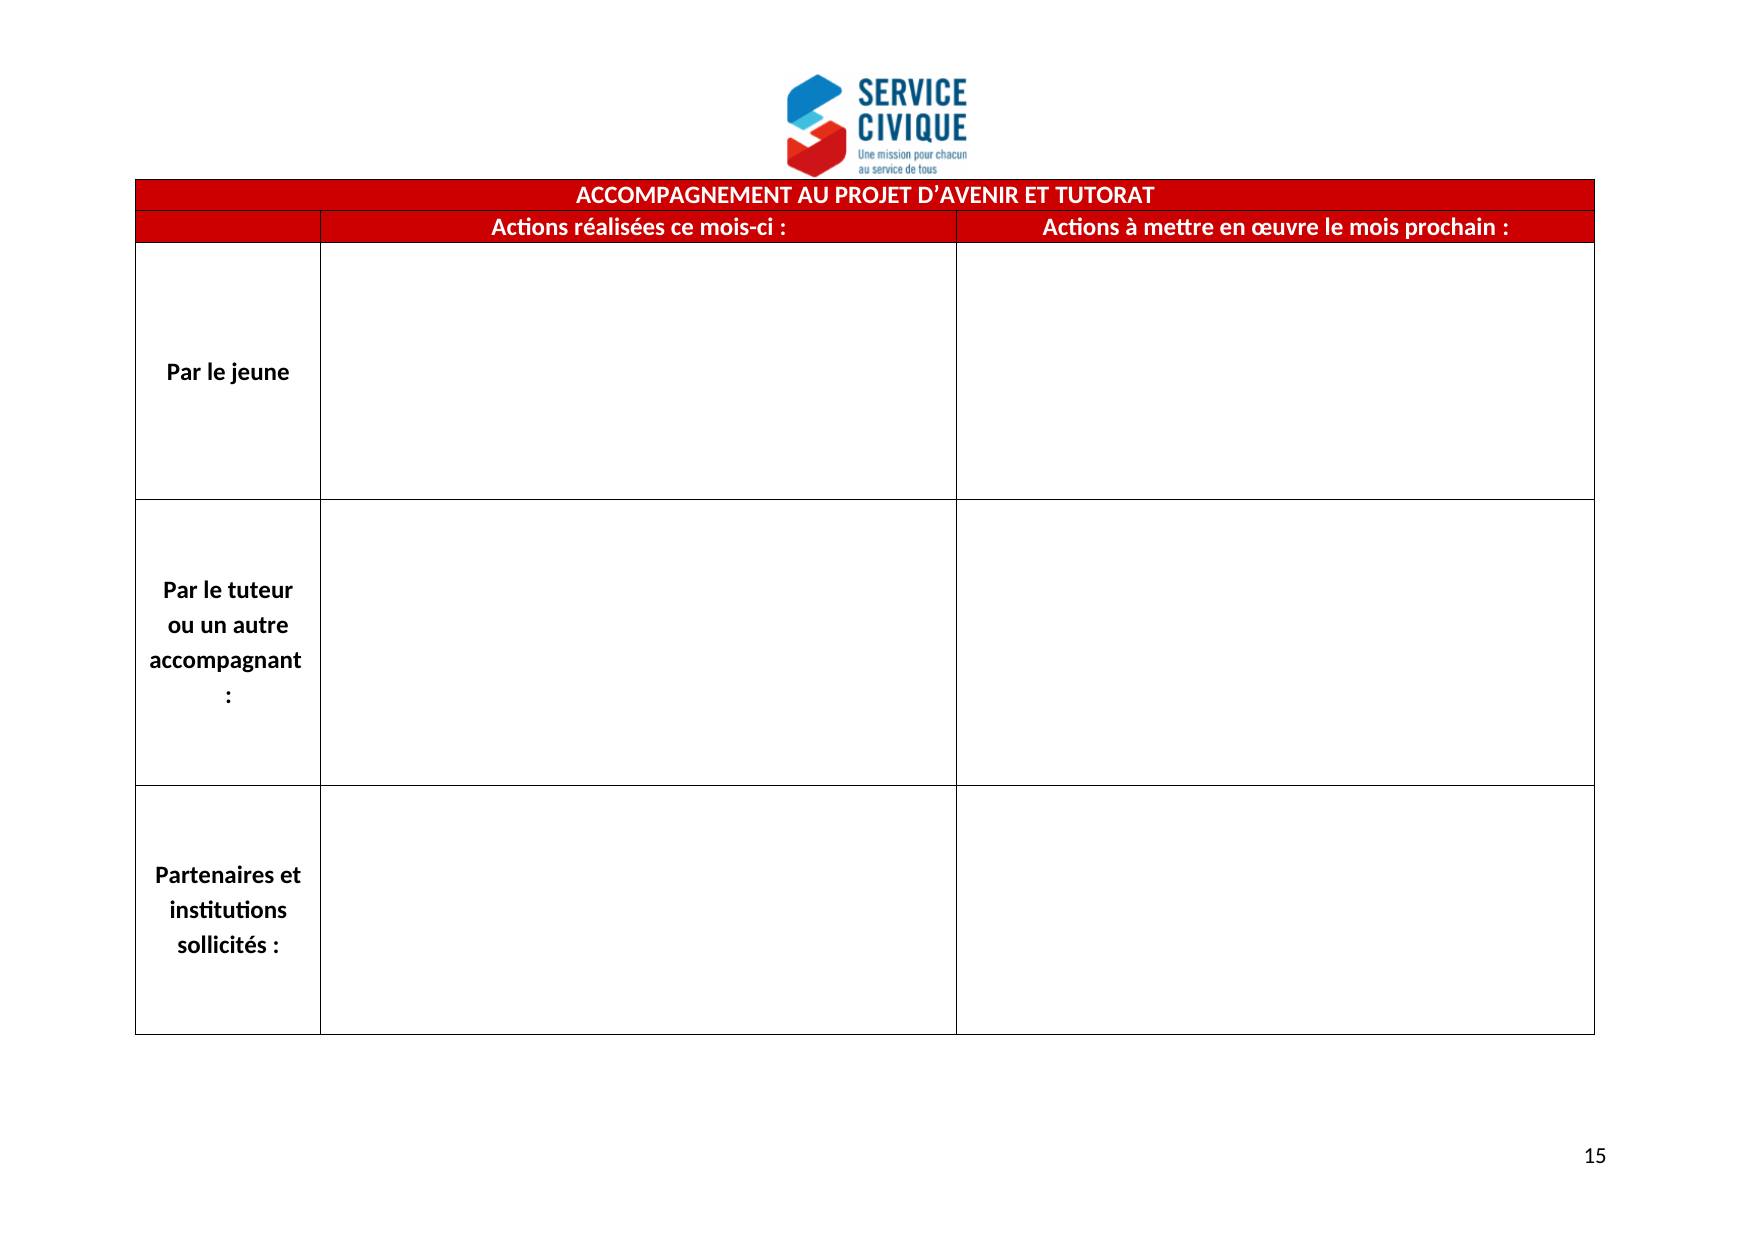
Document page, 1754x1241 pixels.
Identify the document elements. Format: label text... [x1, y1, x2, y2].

table_cell [957, 786, 1594, 1034]
table_cell Par le jeune [136, 243, 320, 499]
table_cell [321, 243, 956, 499]
table_cell Actions réalisées ce mois-ci : [321, 211, 956, 242]
table_cell Par le tuteur ou un autre accompagnant : [136, 500, 320, 784]
table_cell [136, 211, 320, 242]
table_cell [957, 500, 1594, 784]
table_header ACCOMPAGNEMENT AU PROJET D’AVENIR ET TUTORAT [136, 180, 1594, 210]
table_cell Actions à mettre en œuvre le mois prochain : [957, 211, 1594, 242]
table_cell [321, 786, 956, 1034]
table_cell [957, 243, 1594, 499]
table_cell Partenaires et institutions sollicités : [136, 786, 320, 1034]
picture [786, 73, 968, 179]
table_cell [321, 500, 956, 784]
